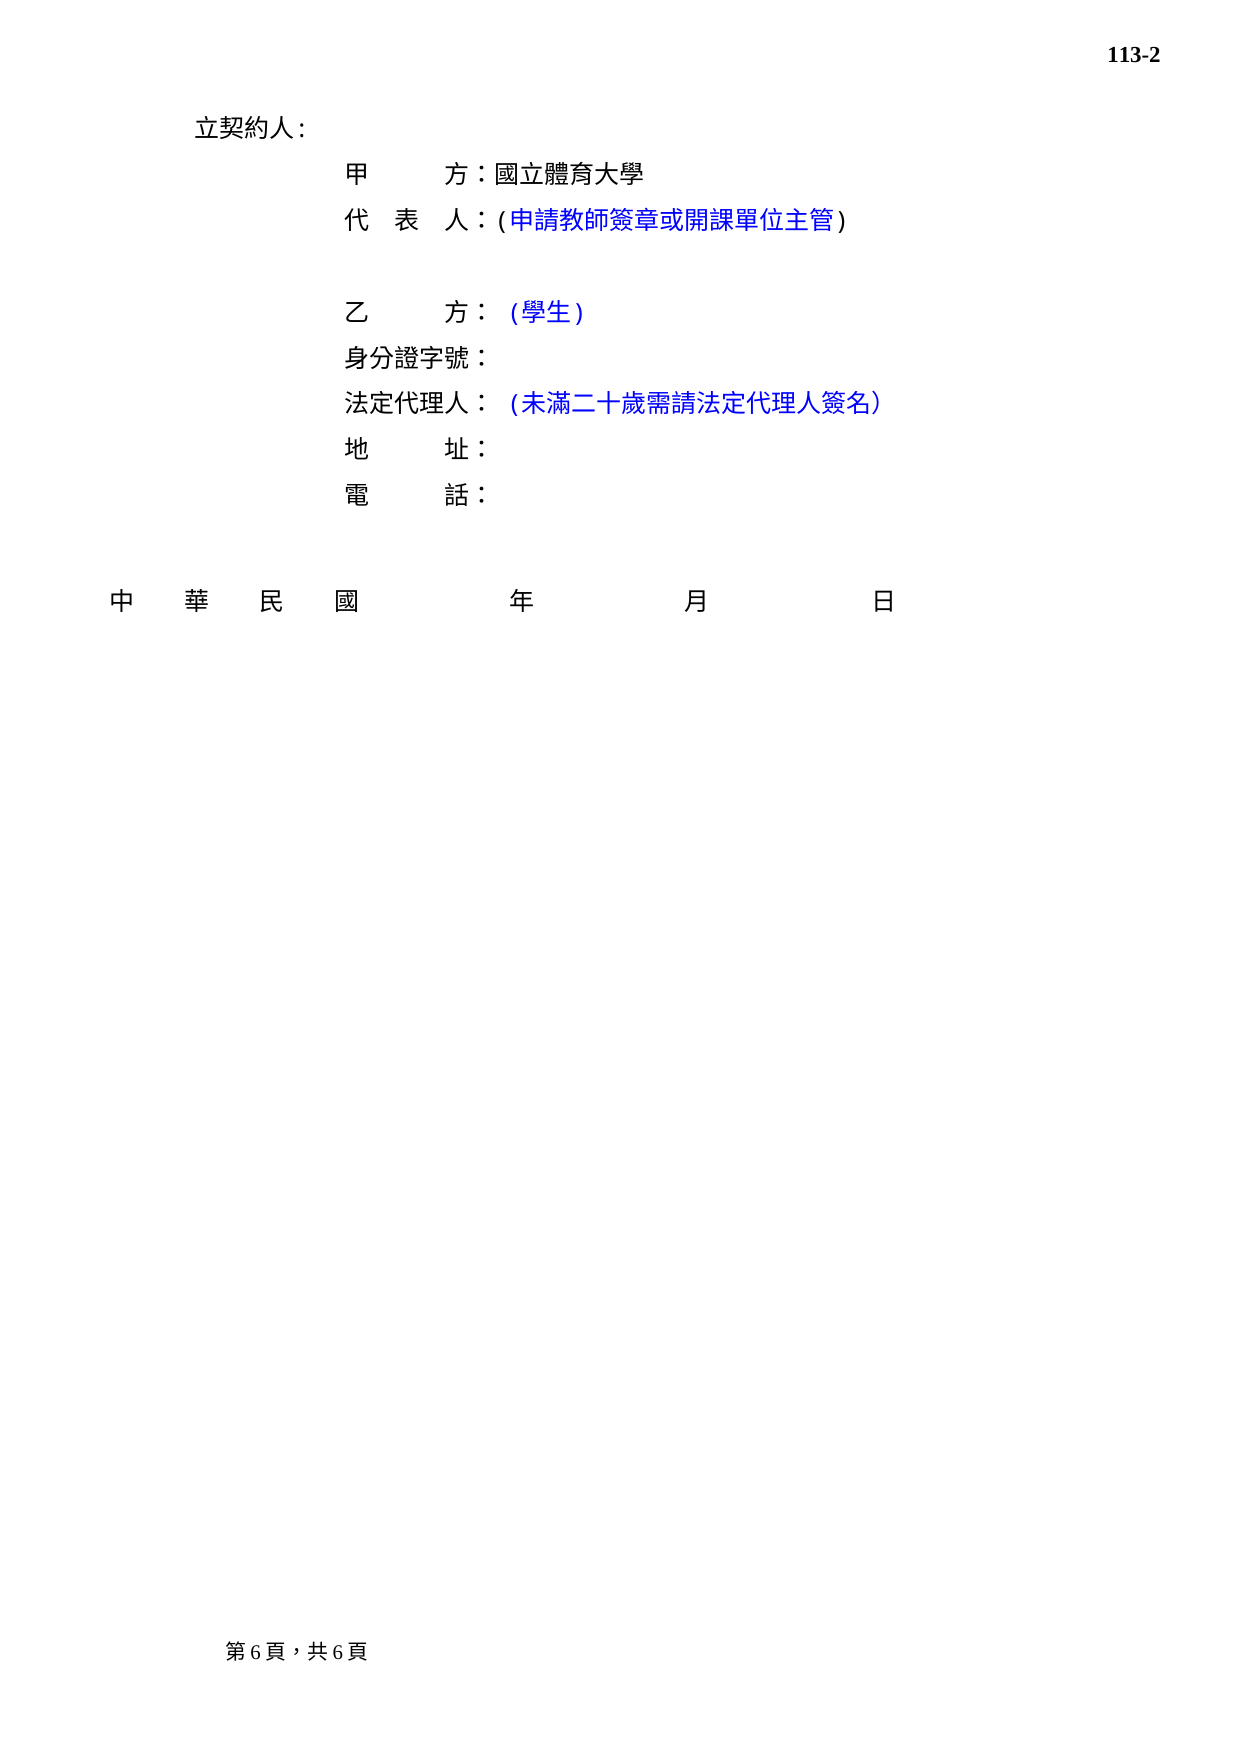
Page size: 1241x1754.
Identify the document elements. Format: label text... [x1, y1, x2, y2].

text 電 話： [59, 468, 1181, 514]
text 乙 方： (學生) [59, 284, 1181, 330]
text 身分證字號： [59, 330, 1181, 376]
text 甲 方：國立體育大學 [59, 147, 1181, 193]
text 立契約人: [59, 101, 1181, 147]
text 中 華 民 國 年 月 日 [59, 582, 1181, 618]
text 法定代理人： (未滿二十歲需請法定代理人簽名） [59, 376, 1181, 422]
text 地 址： [59, 422, 1181, 468]
text 代 表 人：(申請教師簽章或開課單位主管) [59, 193, 1181, 239]
